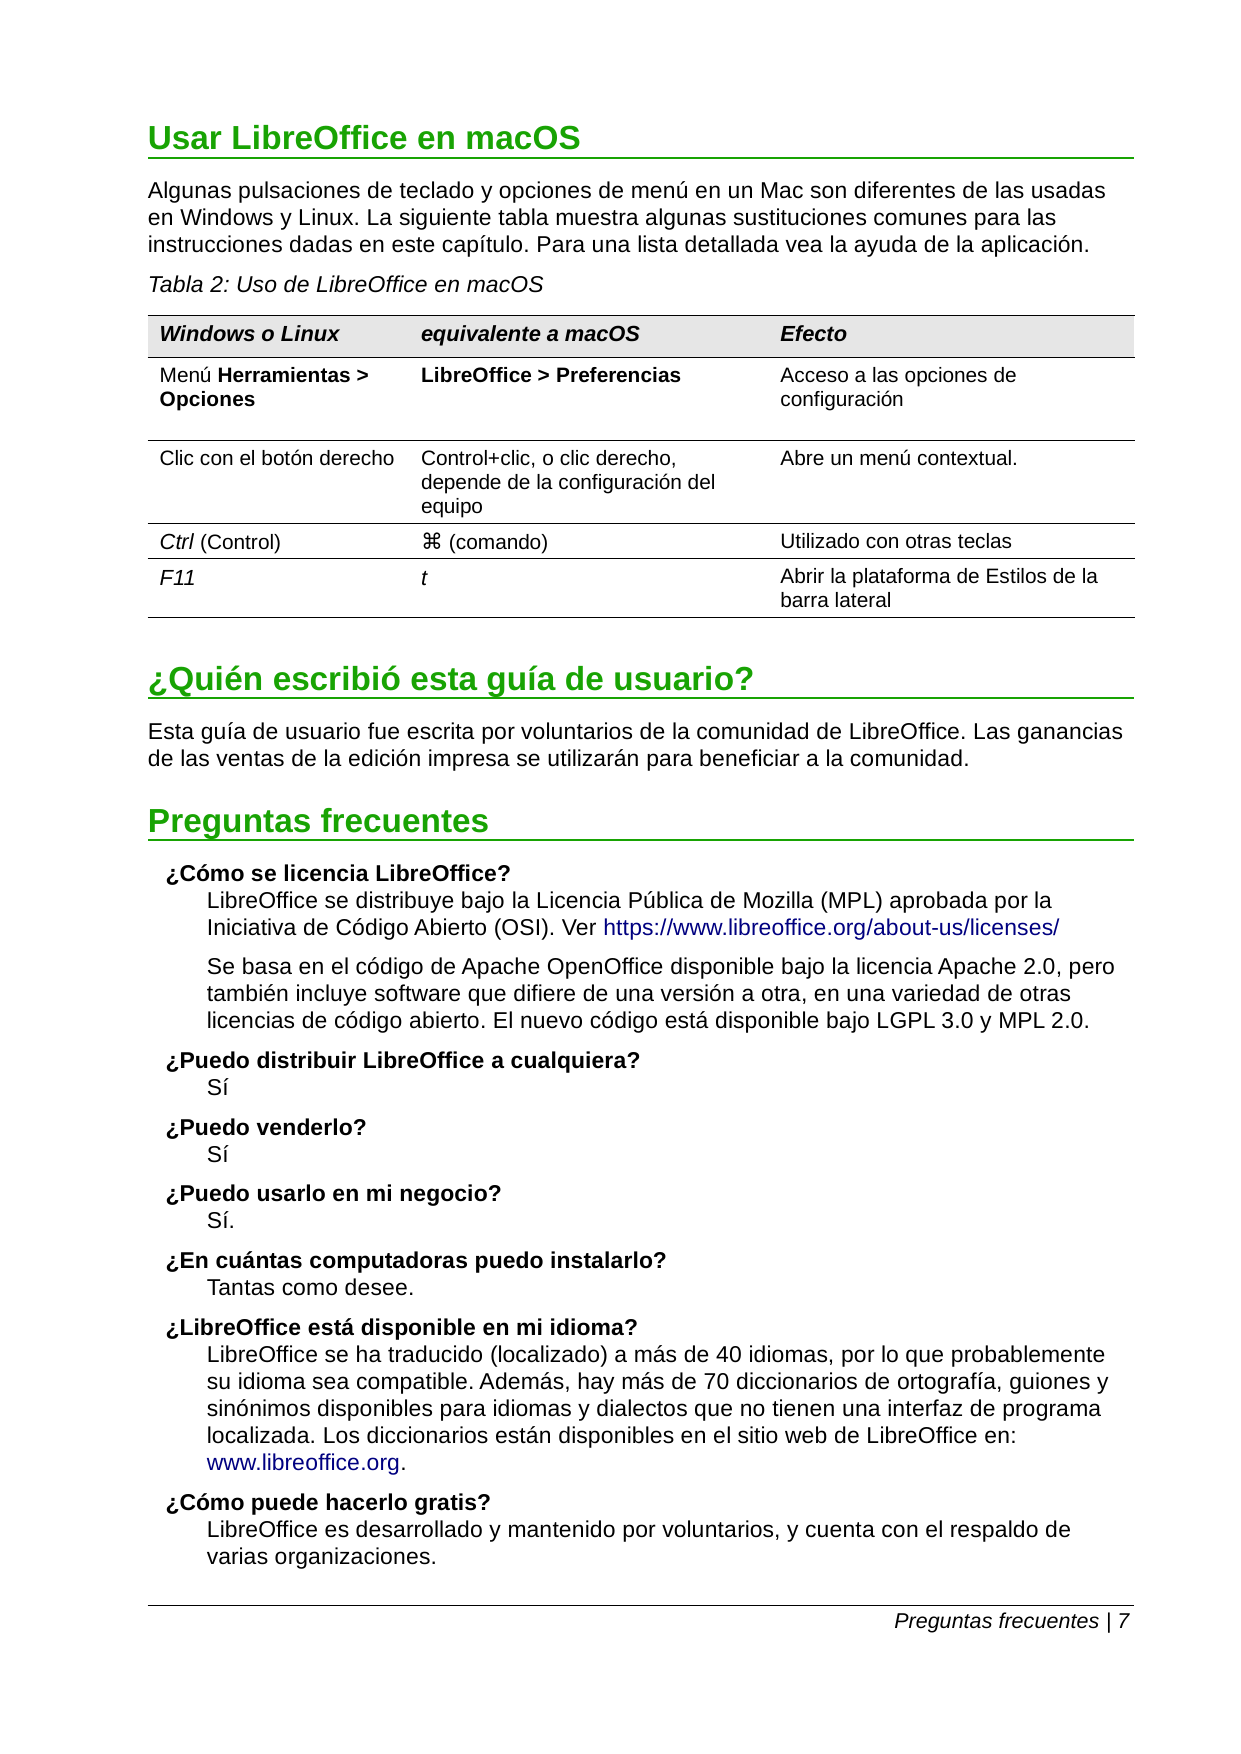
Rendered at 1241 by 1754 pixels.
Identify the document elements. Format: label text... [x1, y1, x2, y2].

text LibreOffice es desarrollado y mantenido por voluntarios, y cuenta con el respaldo de varias organizaciones. [207, 1515, 1134, 1569]
table_cell Ctrl (Control) [148, 524, 409, 558]
table_cell ⌘ (comando) [409, 524, 768, 558]
subtitle ¿Quién escribió esta guía de usuario? [148, 659, 1134, 697]
text Tantas como desee. [207, 1273, 1134, 1301]
table_cell t [409, 559, 768, 617]
table_cell LibreOffice > Preferencias [409, 358, 768, 439]
table_header equivalente a macOS [409, 316, 768, 357]
text LibreOffice se distribuye bajo la Licencia Pública de Mozilla (MPL) aprobada por la Iniciativa de Código Abierto (OSI). Ver https://www.libreoffice.org/about-us/licenses/ [207, 886, 1134, 940]
table_cell Abrir la plataforma de Estilos de la barra lateral [768, 559, 1134, 617]
table_cell Acceso a las opciones de configuración [768, 358, 1134, 439]
text Tabla 2: Uso de LibreOffice en macOS [148, 270, 1134, 297]
text Sí. [207, 1207, 1134, 1234]
text ¿Puedo venderlo? [165, 1113, 1134, 1140]
table_cell Utilizado con otras teclas [768, 524, 1134, 558]
text ¿Puedo usarlo en mi negocio? [165, 1180, 1134, 1207]
subtitle Preguntas frecuentes [148, 801, 1134, 839]
text Esta guía de usuario fue escrita por voluntarios de la comunidad de LibreOffice. Las ganancias de las ventas de la edición impresa se utilizarán para beneficiar a la comunidad. [148, 717, 1134, 771]
text ¿Puedo distribuir LibreOffice a cualquiera? [165, 1046, 1134, 1073]
text Sí [207, 1073, 1134, 1101]
table_cell F11 [148, 559, 409, 617]
table_cell Control+clic, o clic derecho, depende de la configuración del equipo [409, 441, 768, 522]
text ¿LibreOffice está disponible en mi idioma? [165, 1313, 1134, 1340]
text ¿En cuántas computadoras puedo instalarlo? [165, 1246, 1134, 1273]
table_cell Menú Herramientas > Opciones [148, 358, 409, 439]
table_header Efecto [768, 316, 1134, 357]
table_cell Abre un menú contextual. [768, 441, 1134, 522]
text ¿Cómo se licencia LibreOffice? [165, 859, 1134, 886]
table_header Windows o Linux [148, 316, 409, 357]
subtitle Usar LibreOffice en macOS [148, 118, 1134, 157]
text Se basa en el código de Apache OpenOffice disponible bajo la licencia Apache 2.0, pero también incluye software que difiere de una versión a otra, en una variedad de otras licencias de código abierto. El nuevo código está disponible bajo LGPL 3.0 y MPL 2.0. [207, 953, 1134, 1034]
text Algunas pulsaciones de teclado y opciones de menú en un Mac son diferentes de las usadas en Windows y Linux. La siguiente tabla muestra algunas sustituciones comunes para las instrucciones dadas en este capítulo. Para una lista detallada vea la ayuda de la aplicación. [148, 176, 1134, 258]
text LibreOffice se ha traducido (localizado) a más de 40 idiomas, por lo que probablemente su idioma sea compatible. Además, hay más de 70 diccionarios de ortografía, guiones y sinónimos disponibles para idiomas y dialectos que no tienen una interfaz de programa localizada. Los diccionarios están disponibles en el sitio web de LibreOffice en: www.libreoffice.org. [207, 1340, 1134, 1476]
text Sí [207, 1140, 1134, 1167]
text ¿Cómo puede hacerlo gratis? [165, 1488, 1134, 1515]
table_cell Clic con el botón derecho [148, 441, 409, 522]
